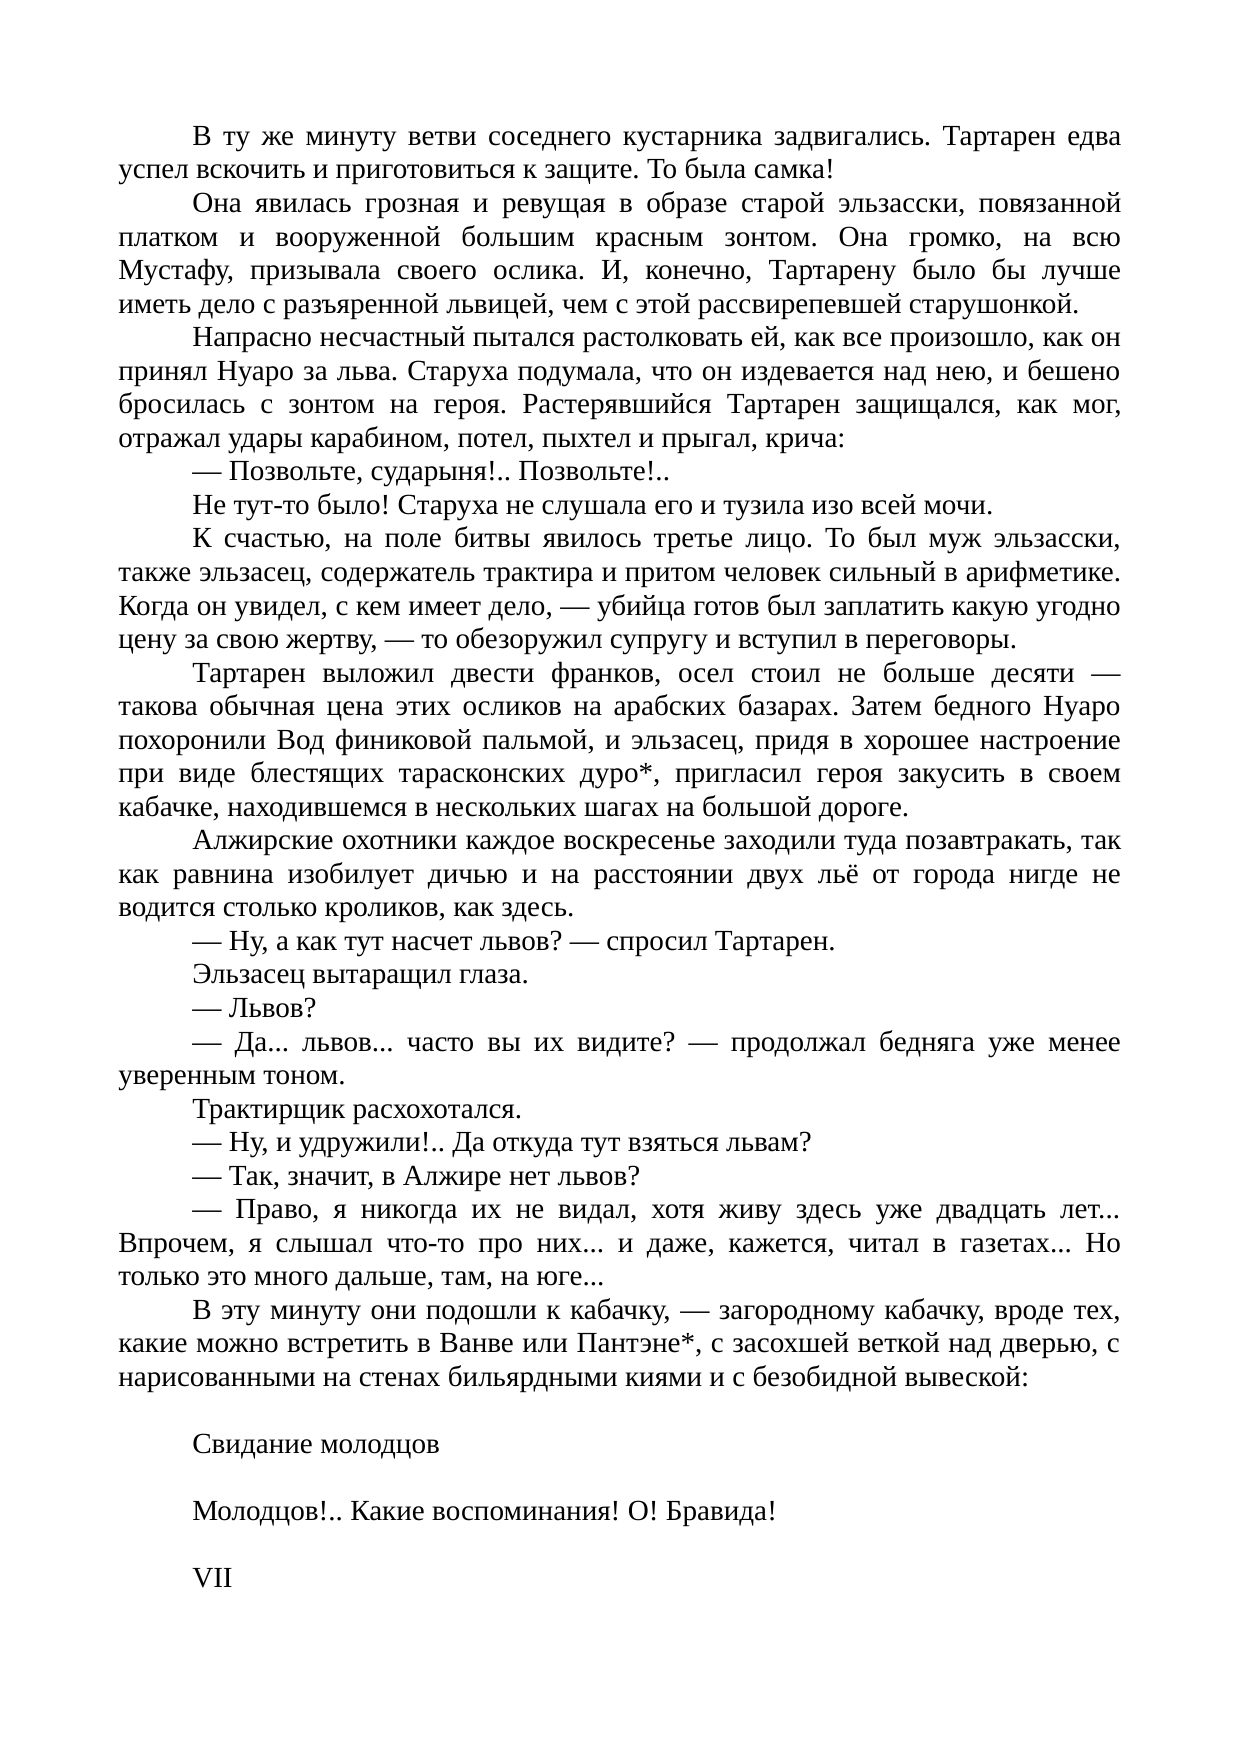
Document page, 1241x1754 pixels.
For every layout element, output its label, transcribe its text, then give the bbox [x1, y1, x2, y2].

text — Так, значит, в Алжире нет львов? [118, 1158, 1122, 1191]
text К счастью, на поле битвы явилось третье лицо. То был муж эльзасски, также эльзасец, содержатель трактира и притом человек сильный в арифметике. Когда он увидел, с кем имеет дело, — убийца готов был заплатить какую угодно цену за свою жертву, — то обезоружил супругу и вступил в переговоры. [118, 521, 1122, 655]
text Молодцов!.. Какие воспоминания! О! Бравида! [118, 1493, 1122, 1527]
text Эльзасец вытаращил глаза. [118, 957, 1122, 990]
text Тартарен выложил двести франков, осел стоил не больше десяти — такова обычная цена этих осликов на арабских базарах. Затем бедного Нуаро похоронили Вод финиковой пальмой, и эльзасец, придя в хорошее настроение при виде блестящих тарасконских дуро*, пригласил героя закусить в своем кабачке, находившемся в нескольких шагах на большой дороге. [118, 655, 1122, 822]
text Свидание молодцов [118, 1426, 1122, 1460]
text — Позвольте, сударыня!.. Позвольте!.. [118, 453, 1122, 487]
text Она явилась грозная и ревущая в образе старой эльзасски, повязанной платком и вооруженной большим красным зонтом. Она громко, на всю Мустафу, призывала своего ослика. И, конечно, Тартарену было бы лучше иметь дело с разъяренной львицей, чем с этой рассвирепевшей старушонкой. [118, 185, 1122, 319]
text — Ну, а как тут насчет львов? — спросил Тартарен. [118, 923, 1122, 957]
text VII [118, 1560, 1122, 1594]
text Не тут-то было! Старуха не слушала его и тузила изо всей мочи. [118, 487, 1122, 521]
text — Да... львов... часто вы их видите? — продолжал бедняга уже менее уверенным тоном. [118, 1024, 1122, 1091]
text Напрасно несчастный пытался растолковать ей, как все произошло, как он принял Нуаро за льва. Старуха подумала, что он издевается над нею, и бешено бросилась с зонтом на героя. Растерявшийся Тартарен защищался, как мог, отражал удары карабином, потел, пыхтел и прыгал, крича: [118, 319, 1122, 453]
text Алжирские охотники каждое воскресенье заходили туда позавтракать, так как равнина изобилует дичью и на расстоянии двух льё от города нигде не водится столько кроликов, как здесь. [118, 822, 1122, 923]
text — Львов? [118, 990, 1122, 1024]
text — Право, я никогда их не видал, хотя живу здесь уже двадцать лет... Впрочем, я слышал что-то про них... и даже, кажется, читал в газетах... Но только это много дальше, там, на юге... [118, 1191, 1122, 1292]
text Трактирщик расхохотался. [118, 1091, 1122, 1124]
text В ту же минуту ветви соседнего кустарника задвигались. Тартарен едва успел вскочить и приготовиться к защите. То была самка! [118, 118, 1122, 185]
text В эту минуту они подошли к кабачку, — загородному кабачку, вроде тех, какие можно встретить в Ванве или Пантэне*, с засохшей веткой над дверью, с нарисованными на стенах бильярдными киями и с безобидной вывеской: [118, 1292, 1122, 1393]
text — Ну, и удружили!.. Да откуда тут взяться львам? [118, 1124, 1122, 1158]
